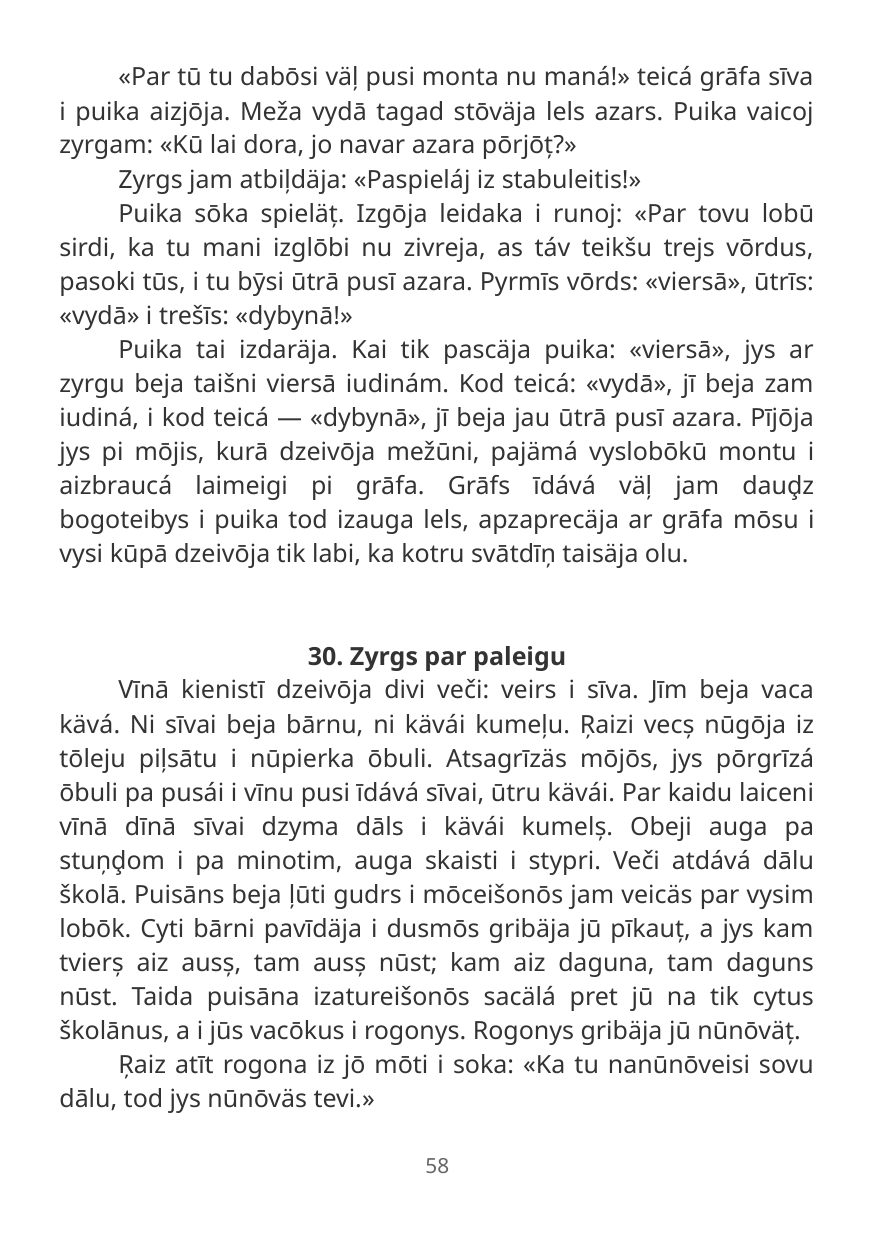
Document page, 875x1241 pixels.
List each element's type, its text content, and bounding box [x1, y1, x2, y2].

text 30. Zyrgs par paleigu [59, 638, 815, 672]
text Puika sōka spieläț. Izgōja leidaka i runoj: «Par tovu lobū sirdi, ka tu mani izglōbi nu zivreja, as táv teikšu trejs vōrdus, pasoki tūs, i tu bȳsi ūtrā pusī azara. Pyrmīs vōrds: «viersā», ūtrīs: «vydā» i trešīs: «dybynā!» [59, 195, 815, 332]
text Zyrgs jam atbiļdäja: «Paspieláj iz stabuleitis!» [59, 161, 815, 195]
text «Par tū tu dabōsi väļ pusi monta nu maná!» teicá grāfa sīva i puika aizjōja. Meža vydā tagad stōväja lels azars. Puika vaicoj zyrgam: «Kū lai dora, jo navar azara pōrjōț?» [59, 59, 815, 161]
text Ŗaiz atīt rogona iz jō mōti i soka: «Ka tu nanūnōveisi sovu dālu, tod jys nūnōväs tevi.» [59, 1047, 815, 1115]
text Puika tai izdaräja. Kai tik pascäja puika: «viersā», jys ar zyrgu beja taišni viersā iudinám. Kod teicá: «vydā», jī beja zam iudiná, i kod teicá — «dybynā», jī beja jau ūtrā pusī azara. Pījōja jys pi mōjis, kurā dzeivōja mežūni, pajämá vyslobōkū montu i aizbraucá laimeigi pi grāfa. Grāfs īdává väļ jam dauḑz bogoteibys i puika tod izauga lels, apzaprecäja ar grāfa mōsu i vysi kūpā dzeivōja tik labi, ka kotru svātdīņ taisäja olu. [59, 332, 815, 570]
text Vīnā kienistī dzeivōja divi veči: veirs i sīva. Jīm beja vaca kävá. Ni sīvai beja bārnu, ni kävái kumeļu. Ŗaizi vecș nūgōja iz tōleju piļsātu i nūpierka ōbuli. Atsagrīzäs mōjōs, jys pōrgrīzá ōbuli pa pusái i vīnu pusi īdává sīvai, ūtru kävái. Par kaidu laiceni vīnā dīnā sīvai dzyma dāls i kävái kumelș. Obeji auga pa stuņḑom i pa minotim, auga skaisti i stypri. Veči atdává dālu školā. Puisāns beja ļūti gudrs i mōceišonōs jam veicäs par vysim lobōk. Cyti bārni pavīdäja i dusmōs gribäja jū pīkauț, a jys kam tvierș aiz ausș, tam ausș nūst; kam aiz daguna, tam daguns nūst. Taida puisāna izatureišonōs sacälá pret jū na tik cytus školānus, a i jūs vacōkus i rogonys. Rogonys gribäja jū nūnōväț. [59, 672, 815, 1047]
